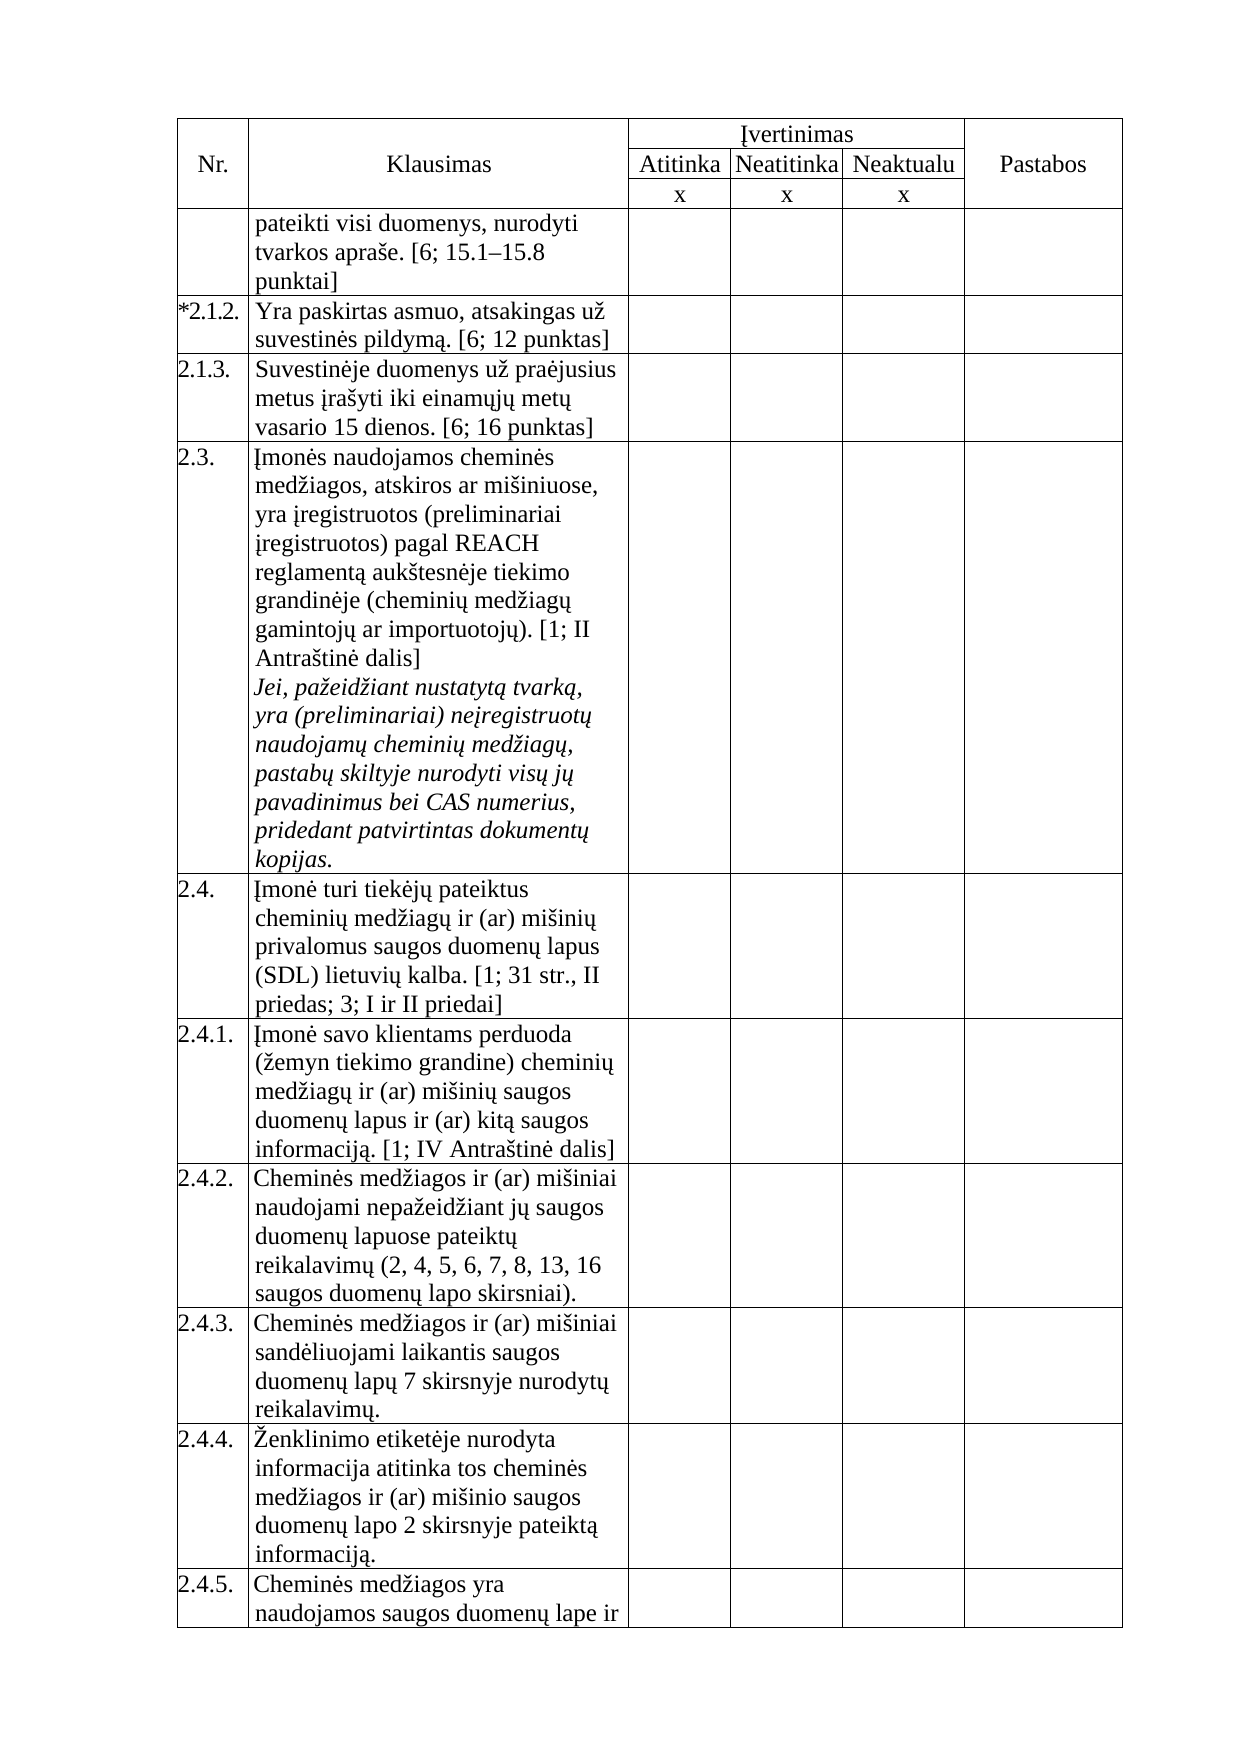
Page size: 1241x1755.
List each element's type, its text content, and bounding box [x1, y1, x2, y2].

table_cell Įmonė savo klientams perduoda (žemyn tiekimo grandine) cheminių medžiagų ir (ar) mišinių saugos duomenų lapus ir (ar) kitą saugos informaciją. [1; IV Antraštinė dalis] [249, 1019, 628, 1162]
table_cell Cheminės medžiagos ir (ar) mišiniai sandėliuojami laikantis saugos duomenų lapų 7 skirsnyje nurodytų reikalavimų. [249, 1308, 628, 1423]
table_cell [965, 1424, 1122, 1568]
table_cell Atitinka [629, 149, 730, 178]
table_cell Cheminės medžiagos ir (ar) mišiniai naudojami nepažeidžiant jų saugos duomenų lapuose pateiktų reikalavimų (2, 4, 5, 6, 7, 8, 13, 16 saugos duomenų lapo skirsniai). [249, 1164, 628, 1307]
table_cell [629, 1424, 730, 1568]
table_cell 2.1.3. [178, 354, 248, 441]
table_cell x [629, 179, 730, 207]
table_cell Suvestinėje duomenys už praėjusius metus įrašyti iki einamųjų metų vasario 15 dienos. [6; 16 punktas] [249, 354, 628, 441]
table_cell [629, 1569, 730, 1627]
table_cell Yra paskirtas asmuo, atsakingas už suvestinės pildymą. [6; 12 punktas] [249, 296, 628, 353]
table_cell Įmonė turi tiekėjų pateiktus cheminių medžiagų ir (ar) mišinių privalomus saugos duomenų lapus (SDL) lietuvių kalba. [1; 31 str., II priedas; 3; I ir II priedai] [249, 874, 628, 1018]
table_cell 2.3. [178, 442, 248, 873]
table_cell Neaktualu [843, 149, 964, 178]
table_cell [965, 1164, 1122, 1307]
table_cell [178, 209, 248, 295]
table_cell [965, 1019, 1122, 1162]
table_cell 2.4.2. [178, 1164, 248, 1307]
table_cell [843, 1569, 964, 1627]
table_cell [629, 442, 730, 873]
table_cell 2.4.5. [178, 1569, 248, 1627]
table_cell [965, 354, 1122, 441]
table_cell [731, 1019, 842, 1162]
table_cell [843, 209, 964, 295]
table_cell Įmonės naudojamos cheminės medžiagos, atskiros ar mišiniuose, yra įregistruotos (preliminariai įregistruotos) pagal REACH reglamentą aukštesnėje tiekimo grandinėje (cheminių medžiagų gamintojų ar importuotojų). [1; II Antraštinė dalis] Jei, pažeidžiant nustatytą tvarką, yra (preliminariai) neįregistruotų naudojamų cheminių medžiagų, pastabų skiltyje nurodyti visų jų pavadinimus bei CAS numerius, pridedant patvirtintas dokumentų kopijas. [249, 442, 628, 873]
table_cell [843, 354, 964, 441]
table_cell [843, 874, 964, 1018]
table_cell [629, 1019, 730, 1162]
table_header Įvertinimas [629, 119, 964, 148]
table_cell [731, 1424, 842, 1568]
table_cell [843, 1424, 964, 1568]
table_cell [731, 296, 842, 353]
table_cell x [843, 179, 964, 207]
table_cell [843, 1308, 964, 1423]
table_header Nr. [178, 119, 248, 207]
table_cell [843, 296, 964, 353]
table_cell [965, 209, 1122, 295]
table_cell [965, 1569, 1122, 1627]
table_cell *2.1.2. [178, 296, 248, 353]
table_cell [629, 1164, 730, 1307]
table_cell [629, 209, 730, 295]
table_cell [843, 1164, 964, 1307]
table_cell x [731, 179, 842, 207]
table_cell [629, 874, 730, 1018]
table_cell [731, 874, 842, 1018]
table_cell [629, 296, 730, 353]
table_cell [731, 1308, 842, 1423]
table_cell pateikti visi duomenys, nurodyti tvarkos apraše. [6; 15.1–15.8 punktai] [249, 209, 628, 295]
table_cell [731, 209, 842, 295]
table_cell [843, 442, 964, 873]
table_cell [965, 874, 1122, 1018]
table_cell 2.4.1. [178, 1019, 248, 1162]
table_cell 2.4.4. [178, 1424, 248, 1568]
table_cell Cheminės medžiagos yra naudojamos saugos duomenų lape ir [249, 1569, 628, 1627]
table_cell [965, 1308, 1122, 1423]
table_cell [965, 296, 1122, 353]
table_cell [629, 354, 730, 441]
table_cell 2.4. [178, 874, 248, 1018]
table_cell 2.4.3. [178, 1308, 248, 1423]
table_cell [731, 354, 842, 441]
table_cell [843, 1019, 964, 1162]
table_cell [731, 1569, 842, 1627]
table_header Klausimas [249, 119, 628, 207]
table_cell [629, 1308, 730, 1423]
table_cell Neatitinka [731, 149, 842, 178]
table_cell [965, 442, 1122, 873]
table_cell [731, 442, 842, 873]
table_cell [731, 1164, 842, 1307]
table_header Pastabos [965, 119, 1122, 207]
table_cell Ženklinimo etiketėje nurodyta informacija atitinka tos cheminės medžiagos ir (ar) mišinio saugos duomenų lapo 2 skirsnyje pateiktą informaciją. [249, 1424, 628, 1568]
